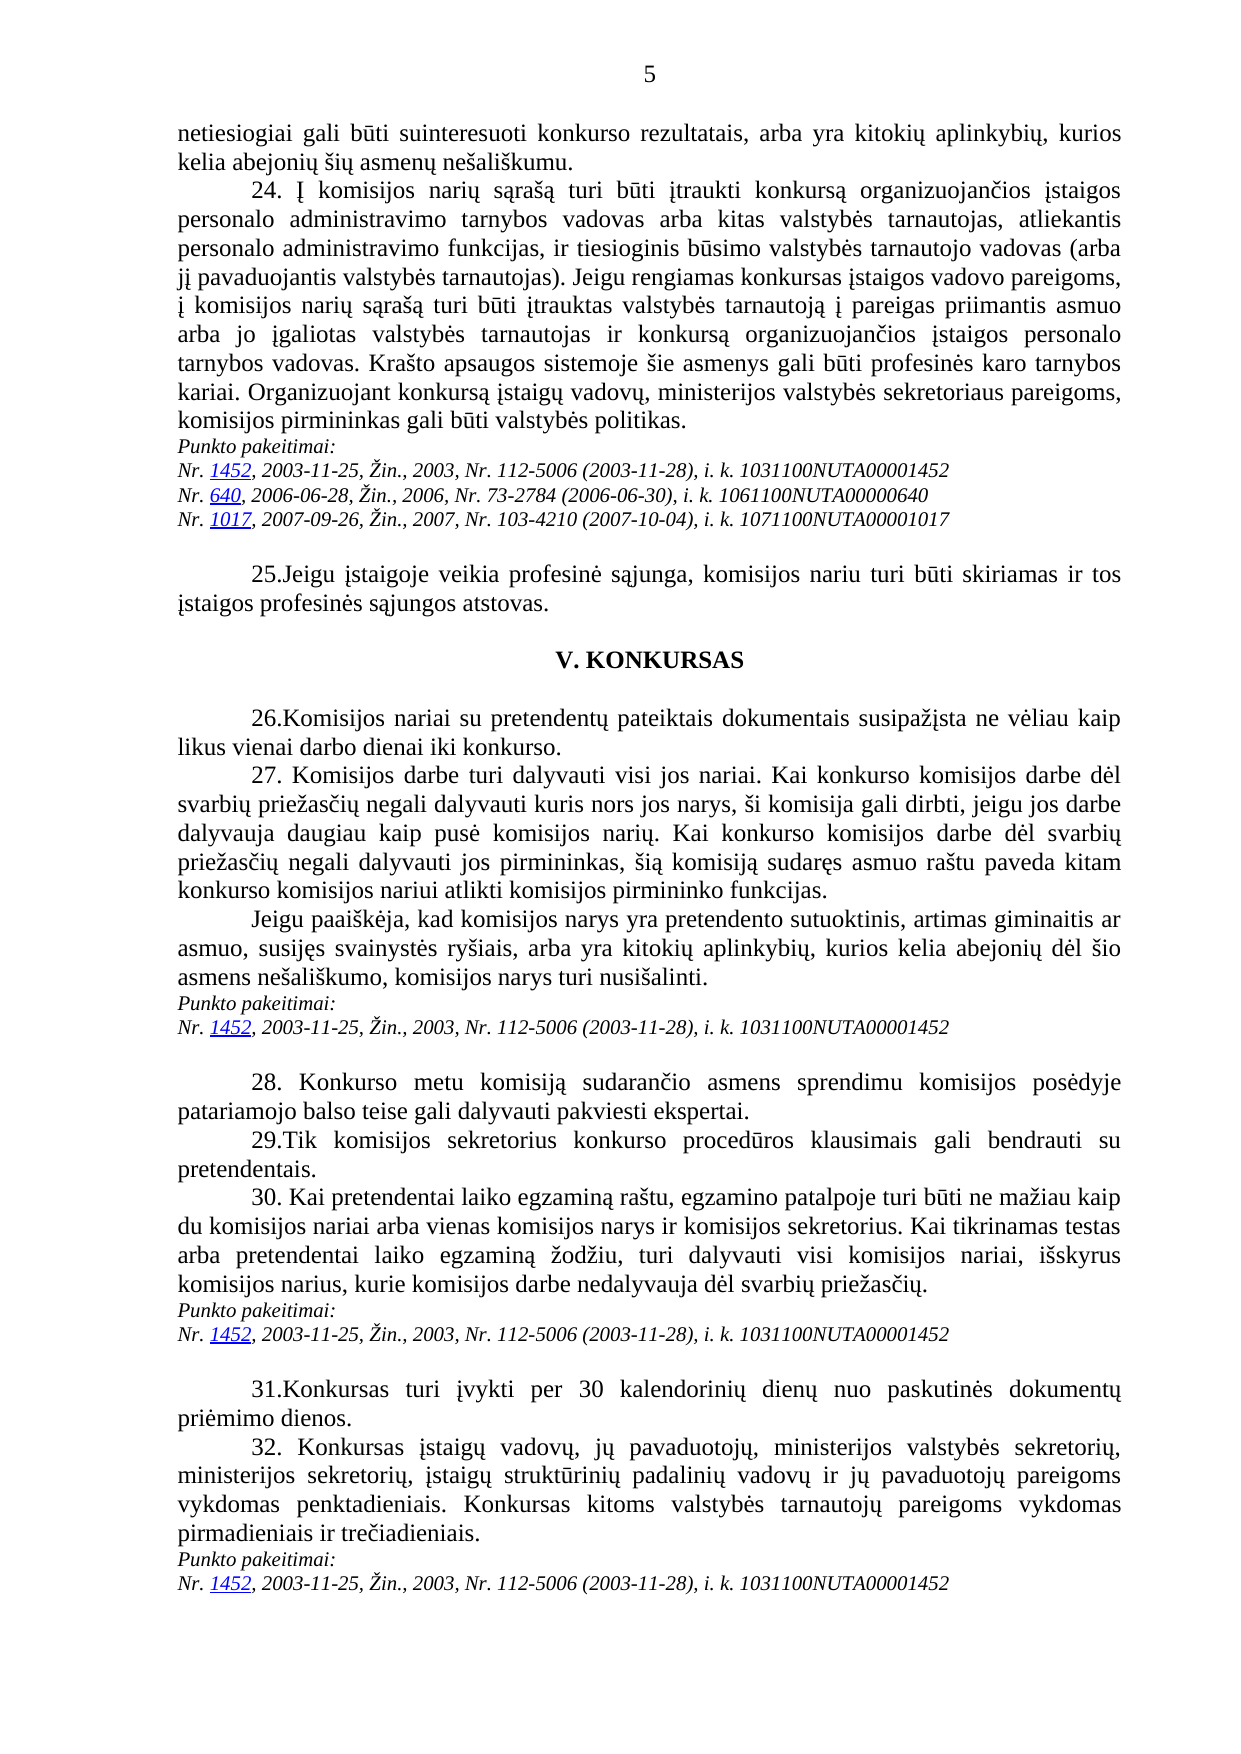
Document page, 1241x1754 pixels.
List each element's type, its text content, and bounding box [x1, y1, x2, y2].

text 24. Į komisijos narių sąrašą turi būti įtraukti konkursą organizuojančios įstaigos personalo administravimo tarnybos vadovas arba kitas valstybės tarnautojas, atliekantis personalo administravimo funkcijas, ir tiesioginis būsimo valstybės tarnautojo vadovas (arba jį pavaduojantis valstybės tarnautojas). Jeigu rengiamas konkursas įstaigos vadovo pareigoms, į komisijos narių sąrašą turi būti įtrauktas valstybės tarnautoją į pareigas priimantis asmuo arba jo įgaliotas valstybės tarnautojas ir konkursą organizuojančios įstaigos personalo tarnybos vadovas. Krašto apsaugos sistemoje šie asmenys gali būti profesinės karo tarnybos kariai. Organizuojant konkursą įstaigų vadovų, ministerijos valstybės sekretoriaus pareigoms, komisijos pirmininkas gali būti valstybės politikas. [177, 176, 1122, 434]
text Nr. 1017, 2007-09-26, Žin., 2007, Nr. 103-4210 (2007-10-04), i. k. 1071100NUTA00001017 [177, 507, 1122, 531]
text 30. Kai pretendentai laiko egzaminą raštu, egzamino patalpoje turi būti ne mažiau kaip du komisijos nariai arba vienas komisijos narys ir komisijos sekretorius. Kai tikrinamas testas arba pretendentai laiko egzaminą žodžiu, turi dalyvauti visi komisijos nariai, išskyrus komisijos narius, kurie komisijos darbe nedalyvauja dėl svarbių priežasčių. [177, 1182, 1122, 1297]
text netiesiogiai gali būti suinteresuoti konkurso rezultatais, arba yra kitokių aplinkybių, kurios kelia abejonių šių asmenų nešališkumu. [177, 118, 1122, 176]
text Punkto pakeitimai: [177, 991, 1122, 1015]
text 29.Tik komisijos sekretorius konkurso procedūros klausimais gali bendrauti su pretendentais. [177, 1125, 1122, 1182]
text Nr. 640, 2006-06-28, Žin., 2006, Nr. 73-2784 (2006-06-30), i. k. 1061100NUTA00000640 [177, 482, 1122, 507]
text 26.Komisijos nariai su pretendentų pateiktais dokumentais susipažįsta ne vėliau kaip likus vienai darbo dienai iki konkurso. [177, 703, 1122, 761]
text 27. Komisijos darbe turi dalyvauti visi jos nariai. Kai konkurso komisijos darbe dėl svarbių priežasčių negali dalyvauti kuris nors jos narys, ši komisija gali dirbti, jeigu jos darbe dalyvauja daugiau kaip pusė komisijos narių. Kai konkurso komisijos darbe dėl svarbių priežasčių negali dalyvauti jos pirmininkas, šią komisiją sudaręs asmuo raštu paveda kitam konkurso komisijos nariui atlikti komisijos pirmininko funkcijas. [177, 761, 1122, 904]
text Nr. 1452, 2003-11-25, Žin., 2003, Nr. 112-5006 (2003-11-28), i. k. 1031100NUTA00001452 [177, 1571, 1122, 1595]
text Nr. 1452, 2003-11-25, Žin., 2003, Nr. 112-5006 (2003-11-28), i. k. 1031100NUTA00001452 [177, 458, 1122, 482]
text Nr. 1452, 2003-11-25, Žin., 2003, Nr. 112-5006 (2003-11-28), i. k. 1031100NUTA00001452 [177, 1322, 1122, 1346]
text Punkto pakeitimai: [177, 1297, 1122, 1322]
text Punkto pakeitimai: [177, 1547, 1122, 1571]
text 28. Konkurso metu komisiją sudarančio asmens sprendimu komisijos posėdyje patariamojo balso teise gali dalyvauti pakviesti ekspertai. [177, 1067, 1122, 1125]
text 31.Konkursas turi įvykti per 30 kalendorinių dienų nuo paskutinės dokumentų priėmimo dienos. [177, 1374, 1122, 1432]
text Jeigu paaiškėja, kad komisijos narys yra pretendento sutuoktinis, artimas giminaitis ar asmuo, susijęs svainystės ryšiais, arba yra kitokių aplinkybių, kurios kelia abejonių dėl šio asmens nešališkumo, komisijos narys turi nusišalinti. [177, 904, 1122, 991]
text Punkto pakeitimai: [177, 434, 1122, 458]
text V. KONKURSAS [177, 646, 1122, 674]
text 25.Jeigu įstaigoje veikia profesinė sąjunga, komisijos nariu turi būti skiriamas ir tos įstaigos profesinės sąjungos atstovas. [177, 559, 1122, 617]
text Nr. 1452, 2003-11-25, Žin., 2003, Nr. 112-5006 (2003-11-28), i. k. 1031100NUTA00001452 [177, 1015, 1122, 1039]
text 32. Konkursas įstaigų vadovų, jų pavaduotojų, ministerijos valstybės sekretorių, ministerijos sekretorių, įstaigų struktūrinių padalinių vadovų ir jų pavaduotojų pareigoms vykdomas penktadieniais. Konkursas kitoms valstybės tarnautojų pareigoms vykdomas pirmadieniais ir trečiadieniais. [177, 1432, 1122, 1547]
